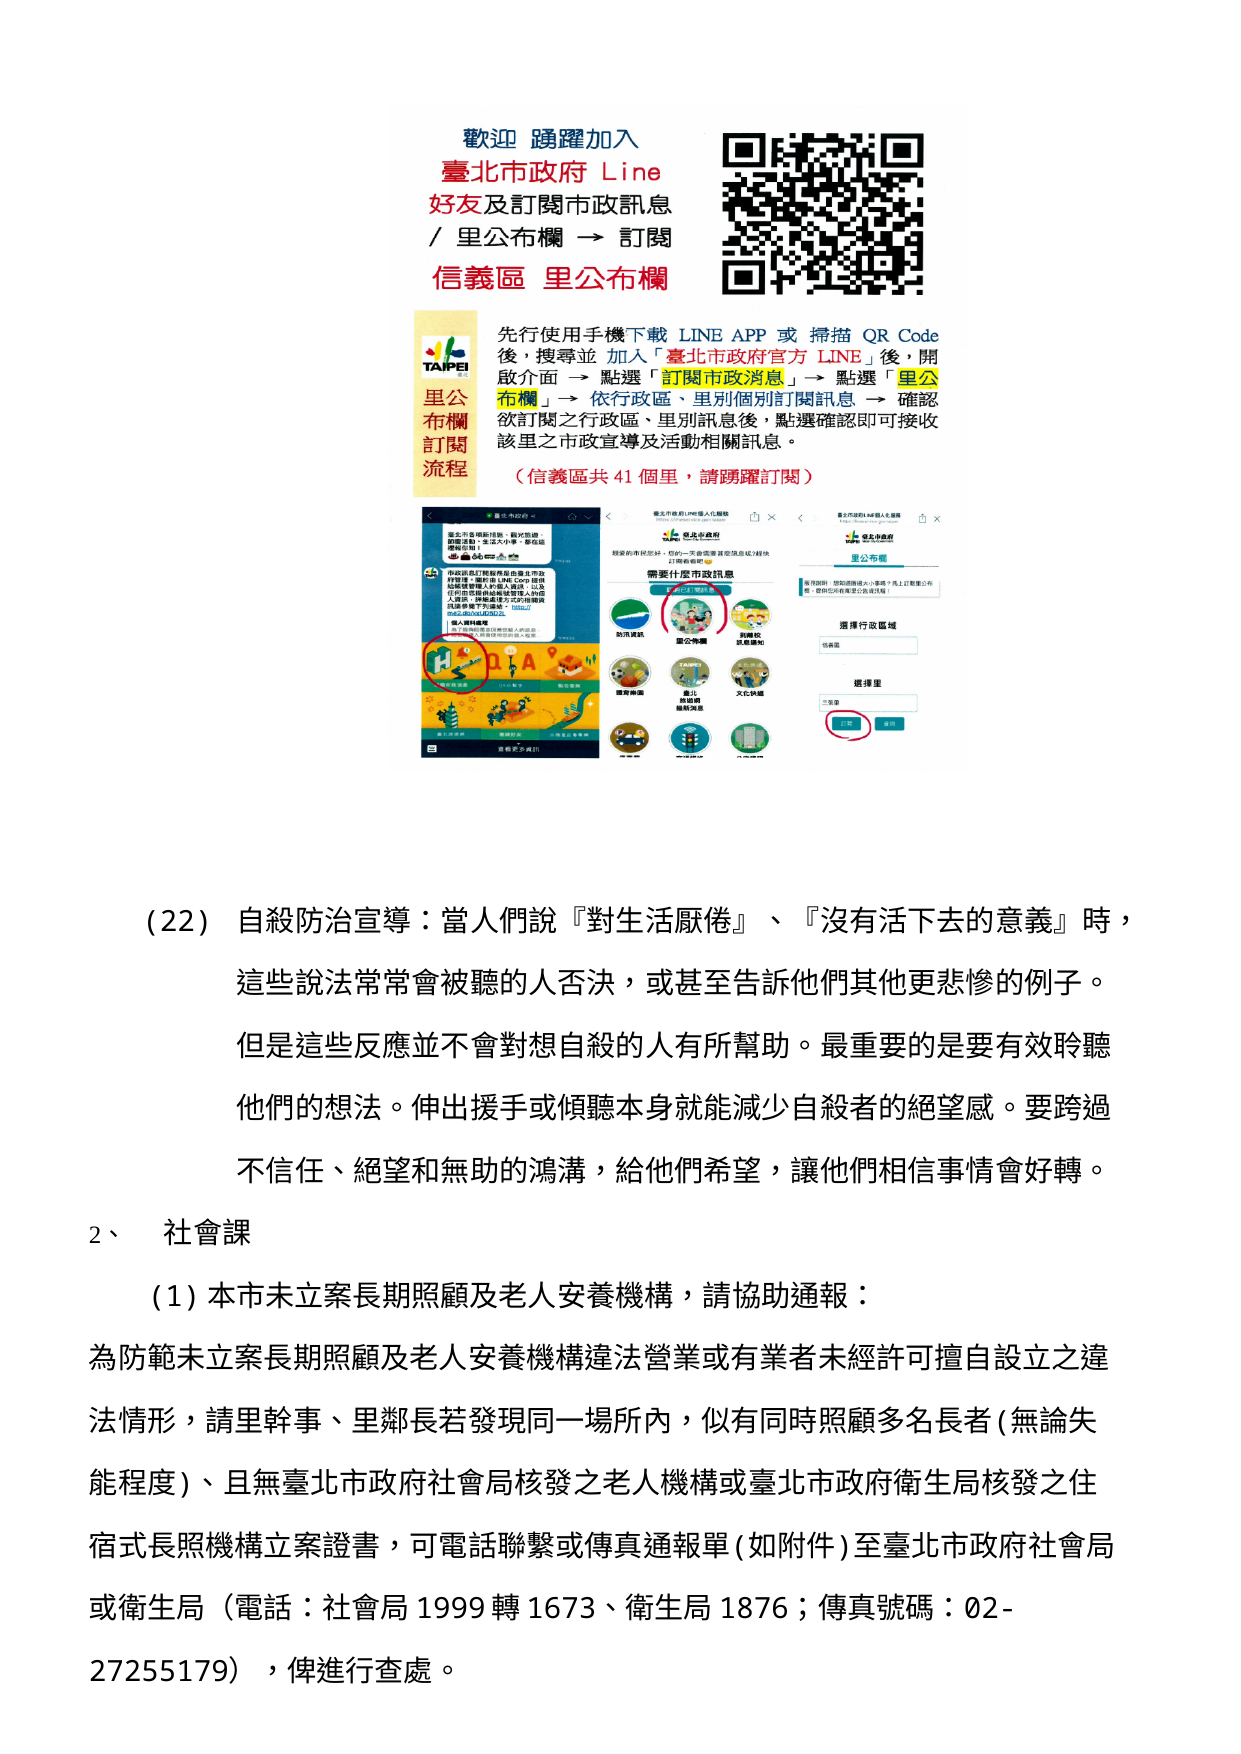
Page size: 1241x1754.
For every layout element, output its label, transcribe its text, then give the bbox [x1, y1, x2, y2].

text 為防範未立案長期照顧及老人安養機構違法營業或有業者未經許可擅自設立之違法情形，請里幹事、里鄰長若發現同一場所內，似有同時照顧多名長者(無論失能程度)、且無臺北市政府社會局核發之老人機構或臺北市政府衛生局核發之住宿式長照機構立案證書，可電話聯繫或傳真通報單(如附件)至臺北市政府社會局或衛生局（電話：社會局1999轉1673、衛生局1876；傳真號碼：02-27255179），俾進行查處。 [89, 1314, 1122, 1689]
list 本市未立案長期照顧及老人安養機構，請協助通報： [148, 1252, 1122, 1314]
list 社會課 [89, 1189, 1122, 1252]
list 自殺防治宣導：當人們說『對生活厭倦』、『沒有活下去的意義』時，這些說法常常會被聽的人否決，或甚至告訴他們其他更悲慘的例子。但是這些反應並不會對想自殺的人有所幫助。最重要的是要有效聆聽他們的想法。伸出援手或傾聽本身就能減少自殺者的絕望感。要跨過不信任、絕望和無助的鴻溝，給他們希望，讓他們相信事情會好轉。 [142, 877, 1122, 1189]
